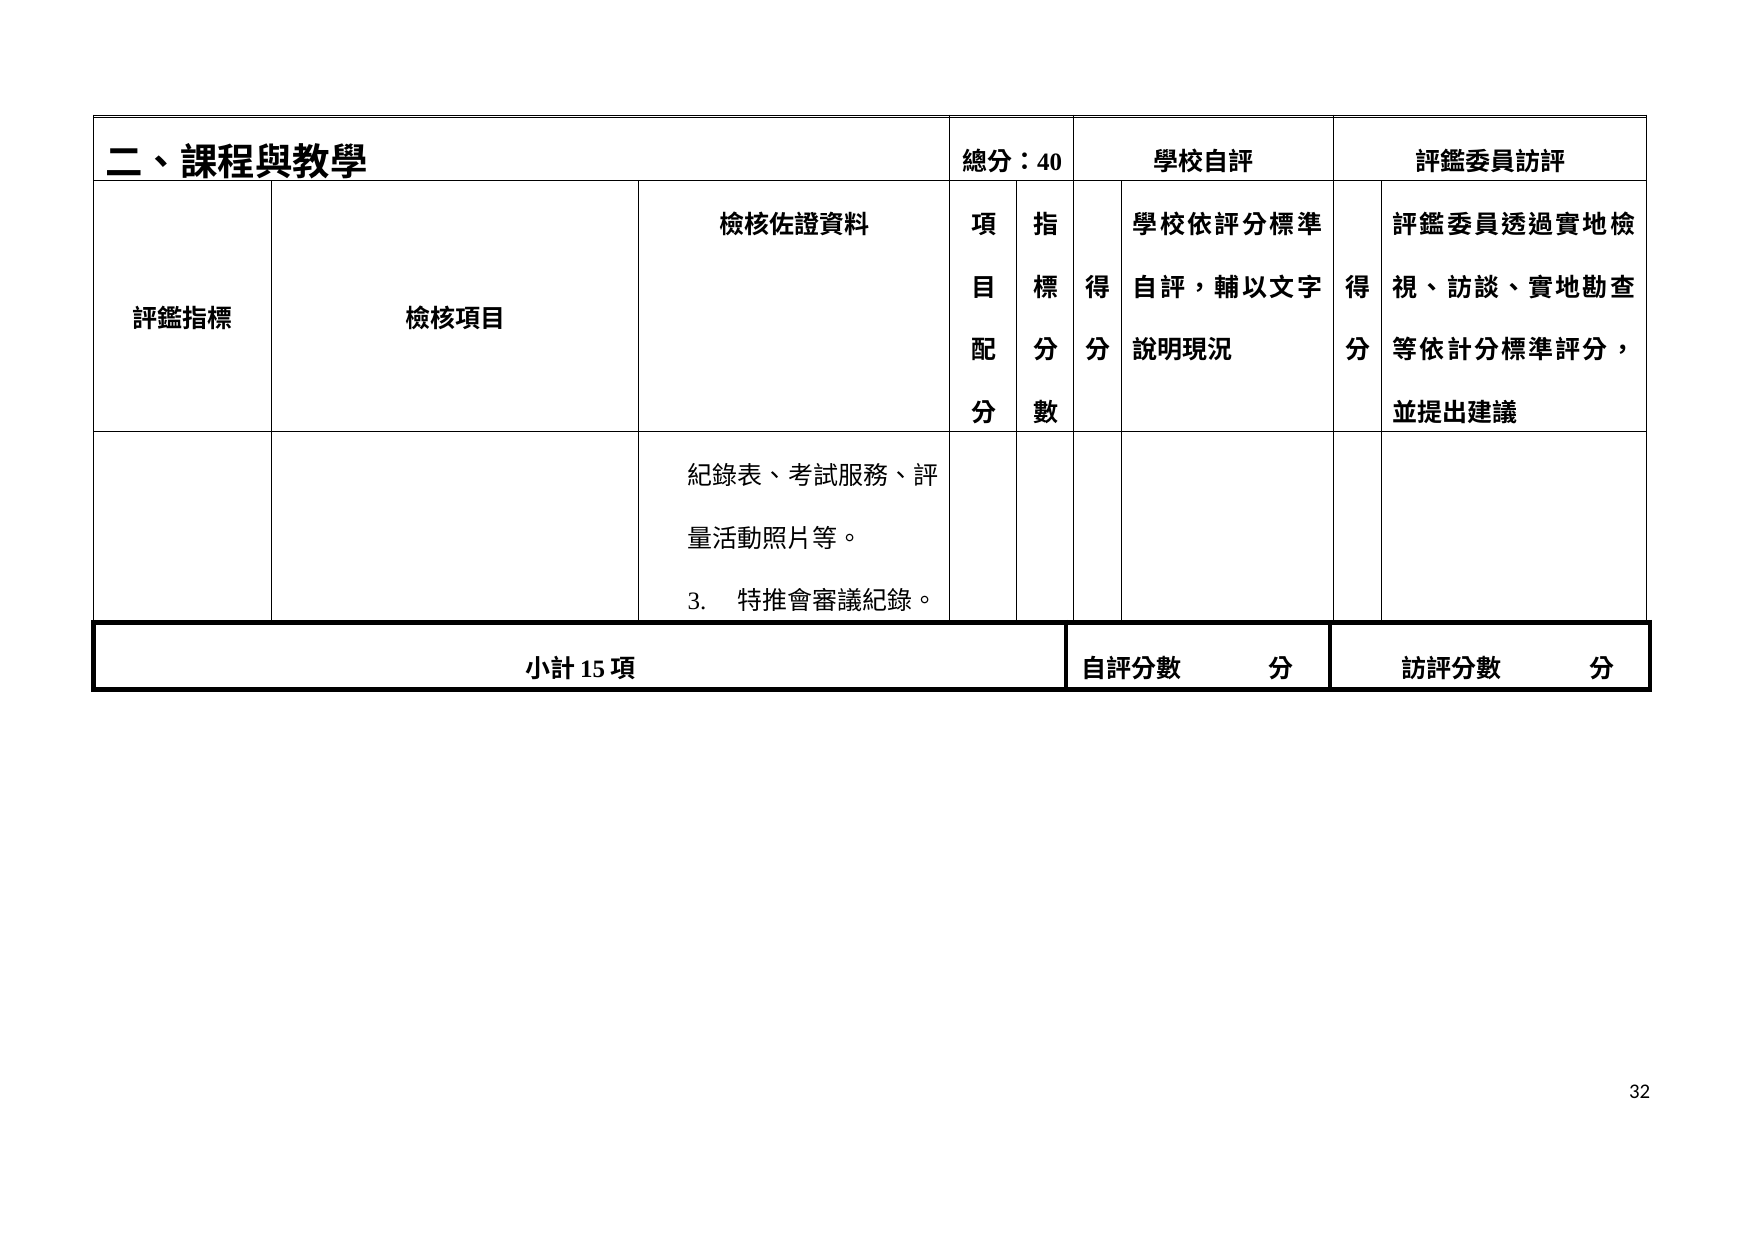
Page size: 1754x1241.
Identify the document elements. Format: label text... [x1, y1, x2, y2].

table_cell [1074, 432, 1121, 620]
table_cell 檢核項目 [272, 181, 638, 431]
table_cell [1122, 432, 1333, 620]
table_cell 得分 [1334, 181, 1381, 431]
table_cell 紀錄表、考試服務、評量活動照片等。 特推會審議紀錄。 [639, 432, 949, 620]
table_cell [950, 432, 1016, 620]
table_header 評鑑委員訪評 [1334, 118, 1646, 180]
table_cell 自評分數 分 [1068, 625, 1328, 687]
table_header 二、課程與教學 [94, 118, 949, 180]
table_cell 得分 [1074, 181, 1121, 431]
table_cell 訪評分數 分 [1332, 625, 1648, 687]
table_cell 評鑑委員透過實地檢視、訪談、實地勘查等依計分標準評分，並提出建議 [1382, 181, 1646, 431]
table_cell 檢核佐證資料 [639, 181, 949, 431]
table_header 學校自評 [1074, 118, 1333, 180]
table_cell [1017, 432, 1073, 620]
table_cell [1334, 432, 1381, 620]
table_cell [94, 432, 271, 620]
table_cell 項目配分 [950, 181, 1016, 431]
table_cell [1382, 432, 1646, 620]
table_cell 指 標 分 數 [1017, 181, 1073, 431]
table_cell [272, 432, 638, 620]
table_cell 評鑑指標 [94, 181, 271, 431]
table_header 總分：40 [950, 118, 1073, 180]
table_cell 小計15項 [96, 625, 1064, 687]
table_cell 學校依評分標準自評，輔以文字說明現況 [1122, 181, 1333, 431]
